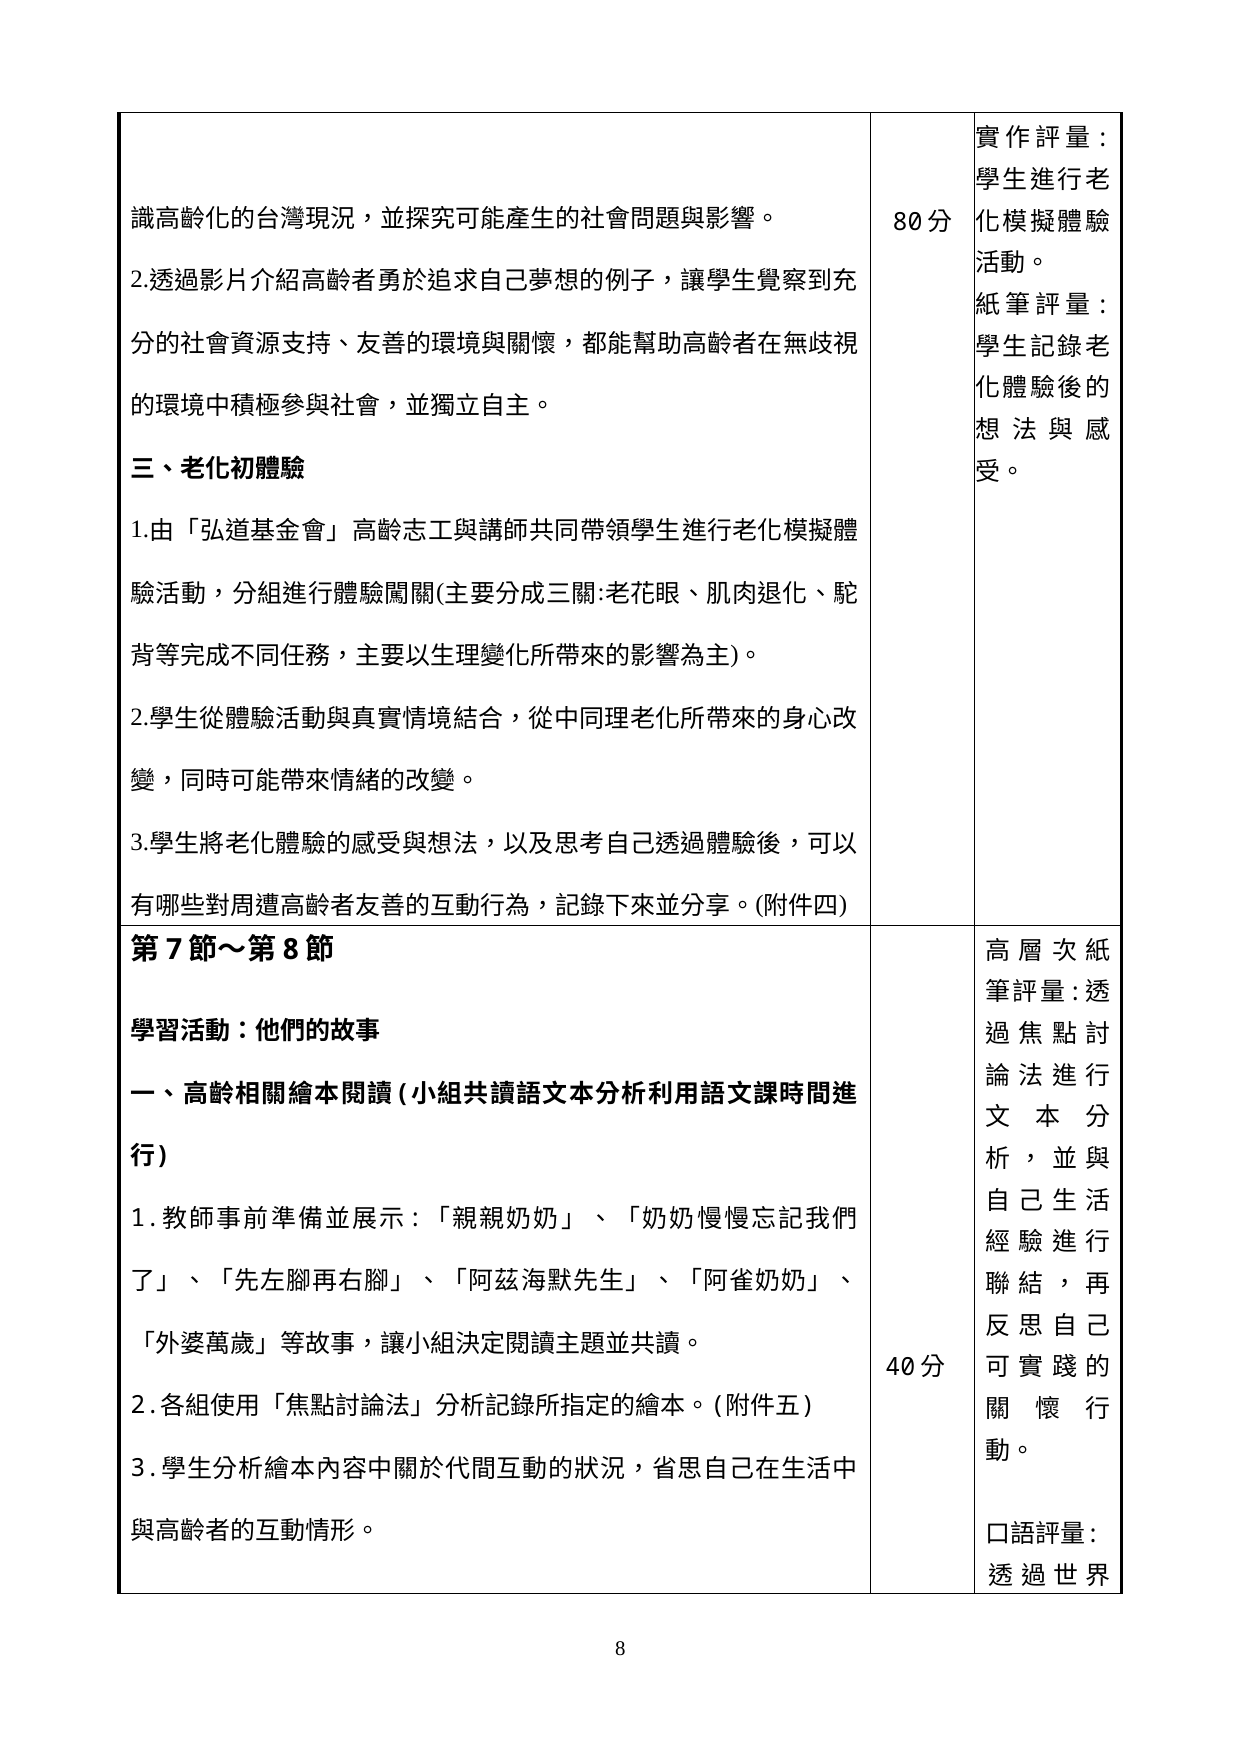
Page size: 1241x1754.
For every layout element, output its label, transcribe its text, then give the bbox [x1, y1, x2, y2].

table_cell 實作評量:學生進行老化模擬體驗活動。 紙筆評量:學生記錄老化體驗後的想法與感受。 [975, 113, 1120, 925]
table_cell 80分 [871, 113, 974, 925]
table_cell 40分 [871, 926, 974, 1592]
table_cell 第7節～第8節 學習活動：他們的故事 一、高齡相關繪本閱讀(小組共讀語文本分析利用語文課時間進行) 1.教師事前準備並展示:「親親奶奶」、「奶奶慢慢忘記我們了」、「先左腳再右腳」、「阿茲海默先生」、「阿雀奶奶」、「外婆萬歲」等故事，讓小組決定閱讀主題並共讀。 2.各組使用「焦點討論法」分析記錄所指定的繪本。(附件五) 3.學生分析繪本內容中關於代間互動的狀況，省思自己在生活中與高齡者的互動情形。 [121, 926, 870, 1592]
table_cell 識高齡化的台灣現況，並探究可能產生的社會問題與影響。 2.透過影片介紹高齡者勇於追求自己夢想的例子，讓學生覺察到充分的社會資源支持、友善的環境與關懷，都能幫助高齡者在無歧視的環境中積極參與社會，並獨立自主。 三、老化初體驗 1.由「弘道基金會」高齡志工與講師共同帶領學生進行老化模擬體驗活動，分組進行體驗闖關(主要分成三關:老花眼、肌肉退化、駝背等完成不同任務，主要以生理變化所帶來的影響為主)。 2.學生從體驗活動與真實情境結合，從中同理老化所帶來的身心改變，同時可能帶來情緒的改變。 3.學生將老化體驗的感受與想法，以及思考自己透過體驗後，可以有哪些對周遭高齡者友善的互動行為，記錄下來並分享。(附件四) [121, 113, 870, 925]
table_cell 高層次紙筆評量:透過焦點討論法進行文本分析，並與自己生活經驗進行聯結，再反思自己可實踐的關懷行動。 口語評量: 透過世界 [975, 926, 1120, 1592]
